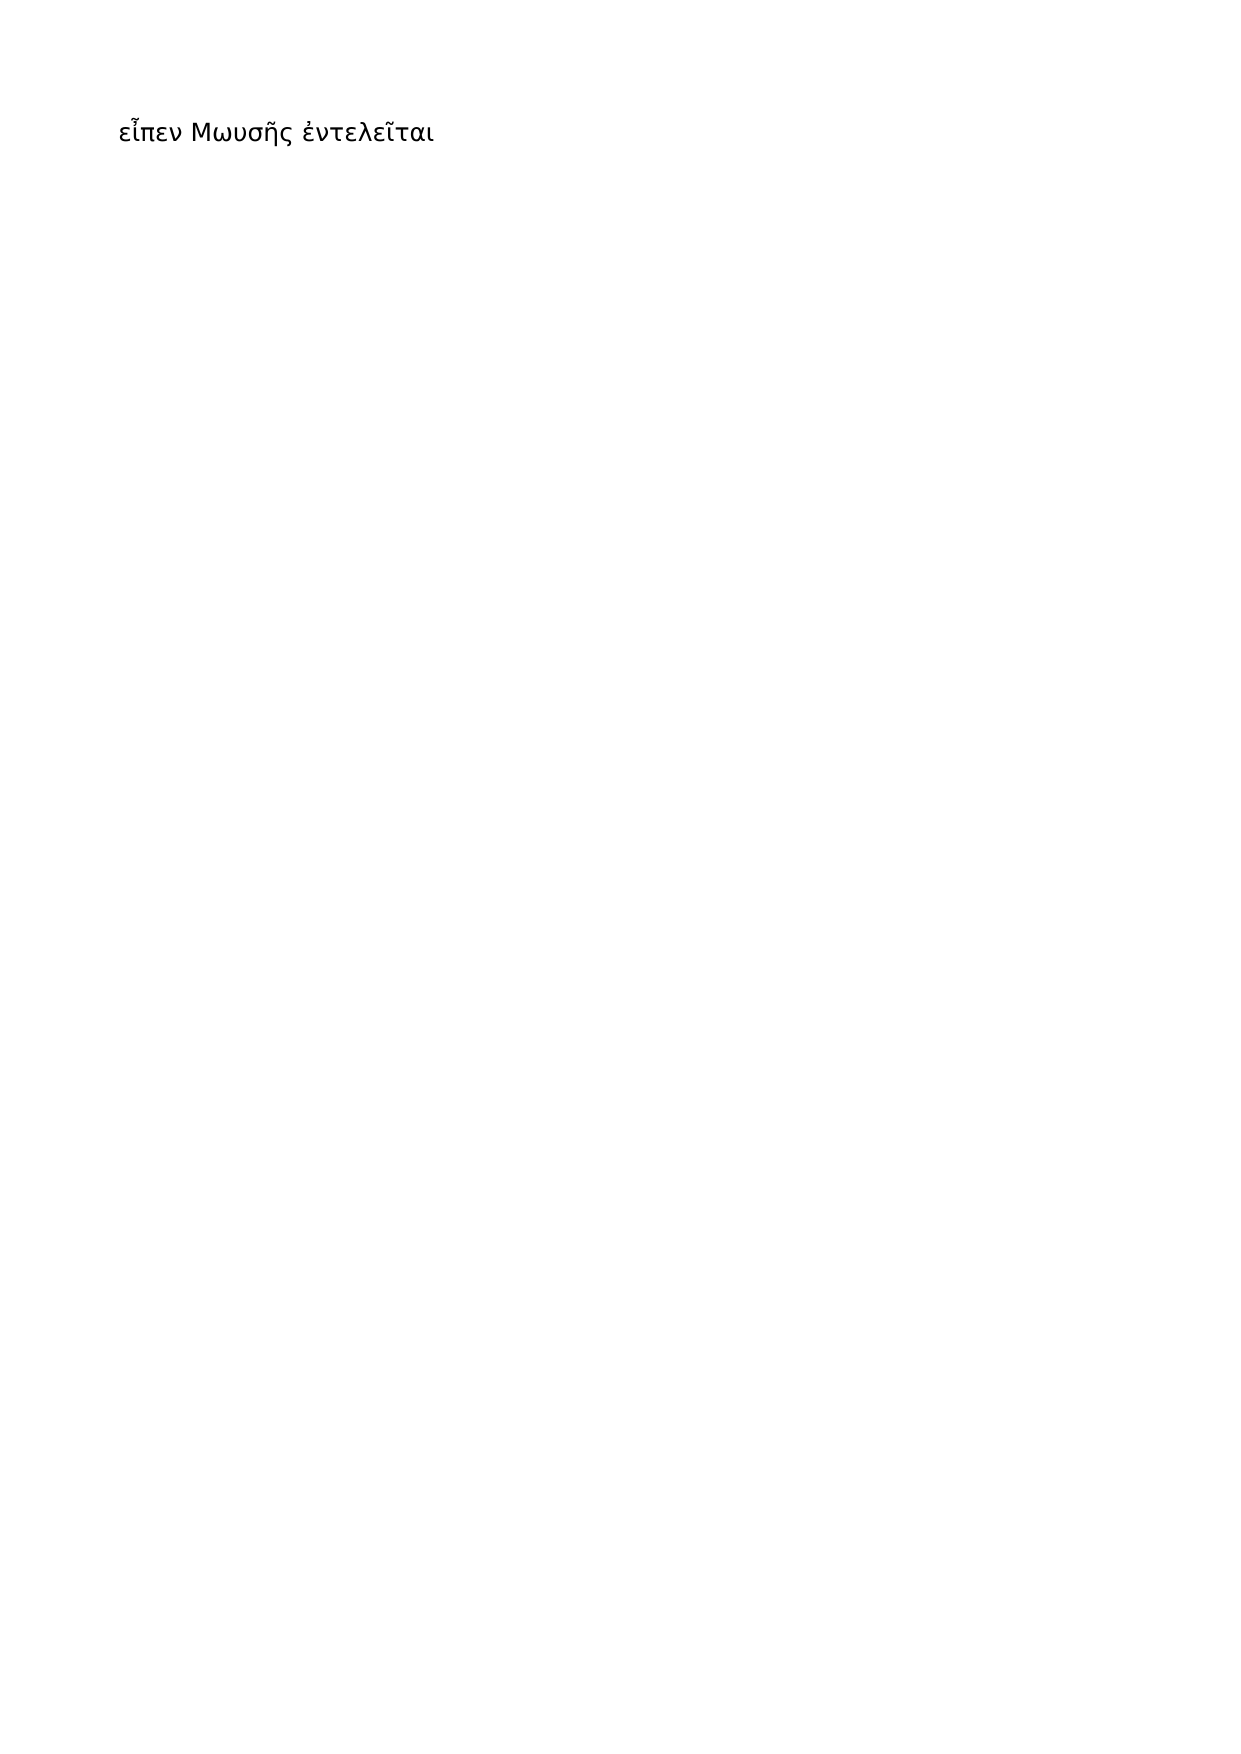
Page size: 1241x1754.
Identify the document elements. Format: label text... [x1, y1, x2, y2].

text εἶπεν Μωυσῆς ἐντελεῖται [118, 118, 1122, 147]
